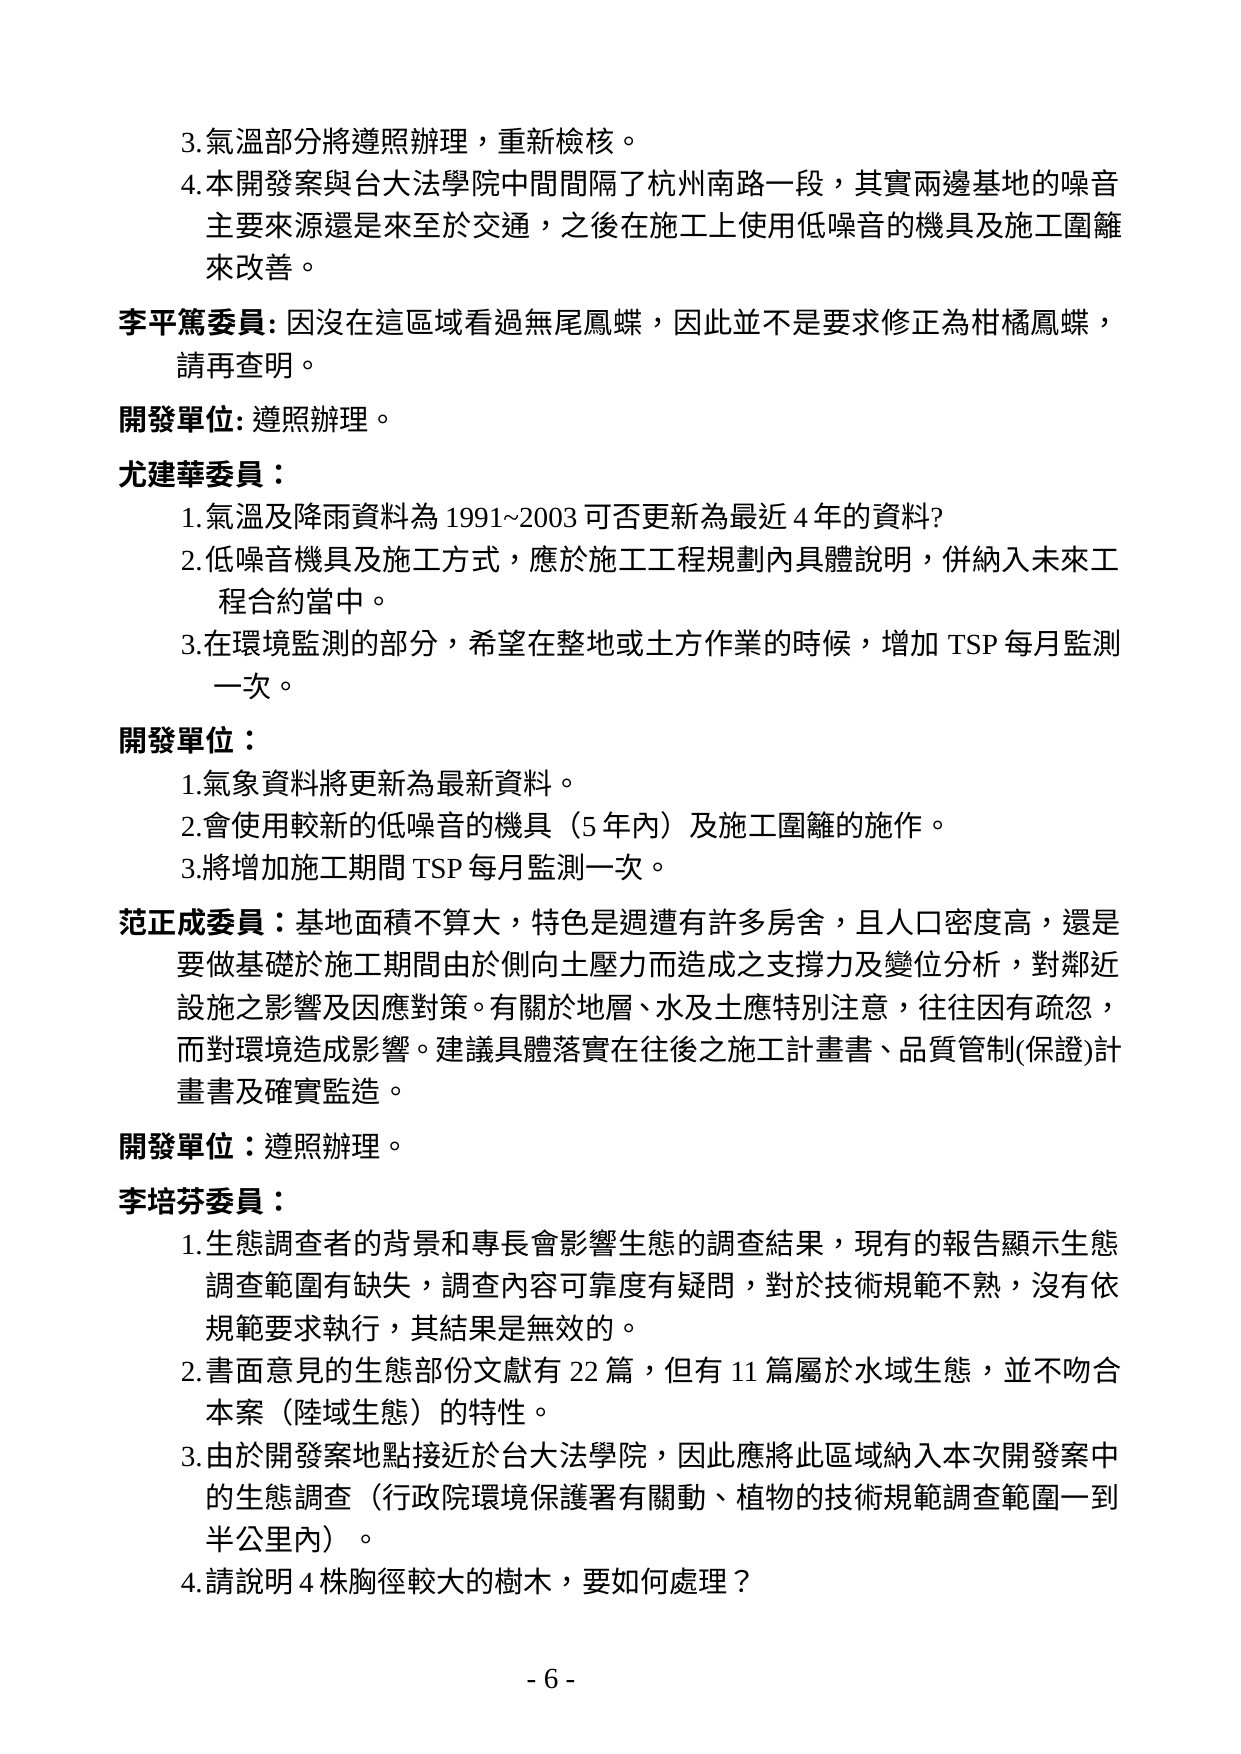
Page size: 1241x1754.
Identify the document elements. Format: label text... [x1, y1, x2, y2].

list 氣溫部分將遵照辦理，重新檢核。 [181, 118, 1122, 160]
list 請說明4株胸徑較大的樹木，要如何處理？ [181, 1559, 1122, 1601]
list 本開發案與台大法學院中間間隔了杭州南路一段，其實兩邊基地的噪音主要來源還是來至於交通，之後在施工上使用低噪音的機具及施工圍籬來改善。 [181, 160, 1122, 287]
list 低噪音機具及施工方式，應於施工工程規劃內具體說明，併納入未來工程合約當中。 [181, 536, 1122, 621]
text 開發單位：遵照辦理。 [118, 1123, 1122, 1166]
text 尤建華委員： [118, 452, 1122, 494]
text 開發單位: 遵照辦理。 [118, 397, 1122, 439]
list 氣溫及降雨資料為1991~2003可否更新為最近4年的資料? [181, 494, 1122, 536]
text 2.會使用較新的低噪音的機具（5年內）及施工圍籬的施作。 [181, 802, 1122, 845]
list 生態調查者的背景和專長會影響生態的調查結果，現有的報告顯示生態 調查範圍有缺失，調查內容可靠度有疑問，對於技術規範不熟，沒有依規範要求執行，其結果是無效的。 [181, 1221, 1122, 1347]
text 1.氣象資料將更新為最新資料。 [118, 760, 1122, 802]
text 李平篤委員: 因沒在這區域看過無尾鳳蝶，因此並不是要求修正為柑橘鳳蝶，請再查明。 [118, 300, 1122, 384]
text 3.將增加施工期間TSP每月監測一次。 [118, 845, 1122, 887]
text 3.在環境監測的部分，希望在整地或土方作業的時候，增加TSP每月監測一次。 [181, 621, 1122, 705]
list 書面意見的生態部份文獻有22篇，但有11篇屬於水域生態，並不吻合本案（陸域生態）的特性。 [181, 1347, 1122, 1432]
text 開發單位： [118, 718, 1122, 760]
text 李培芬委員： [118, 1178, 1122, 1221]
text 范正成委員：基地面積不算大，特色是週遭有許多房舍，且人口密度高，還是要做基礎於施工期間由於側向土壓力而造成之支撐力及變位分析，對鄰近設施之影響及因應對策。有關於地層、水及土應特別注意，往往因有疏忽，而對環境造成影響。建議具體落實在往後之施工計畫書、品質管制(保證)計畫書及確實監造。 [118, 899, 1122, 1111]
list 由於開發案地點接近於台大法學院，因此應將此區域納入本次開發案中的生態調查（行政院環境保護署有關動、植物的技術規範調查範圍一到半公里內）。 [181, 1432, 1122, 1559]
